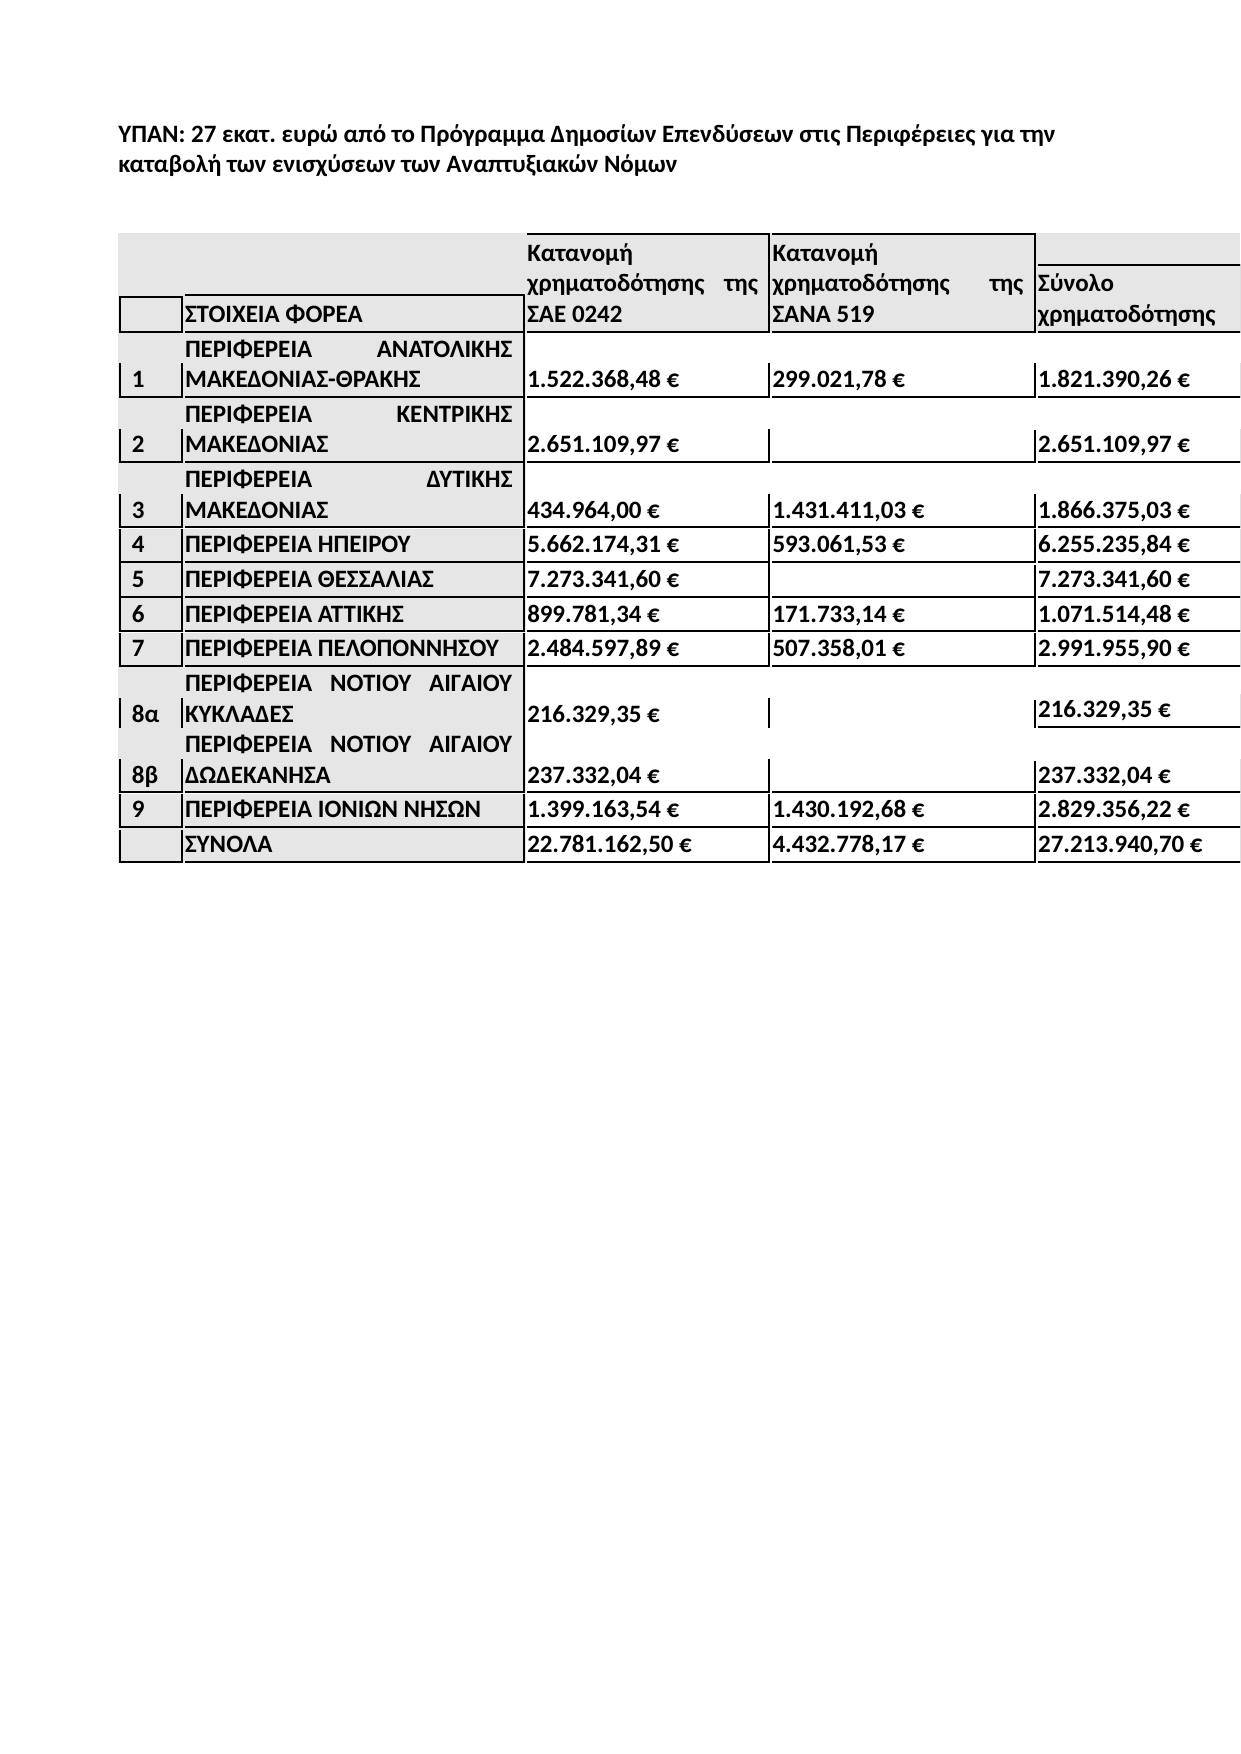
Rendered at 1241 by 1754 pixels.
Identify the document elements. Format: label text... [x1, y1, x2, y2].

table_cell [771, 728, 1037, 793]
table_cell 237.332,04 € [526, 728, 771, 793]
table_cell ΠΕΡΙΦΕΡΕΙΑ ΝΟΤΙΟΥ ΑΙΓΑΙΟΥ ΚΥΚΛΑΔΕΣ [184, 667, 523, 728]
table_cell 299.021,78 € [771, 333, 1037, 398]
table_cell 7.273.341,60 € [526, 563, 768, 598]
table_cell 6.255.235,84 € [1037, 529, 1240, 563]
table_header [118, 233, 184, 333]
table_cell 216.329,35 € [1037, 667, 1240, 728]
table_cell 2.991.955,90 € [1037, 633, 1240, 667]
table_header Σύνολο χρηματοδότησης [1037, 265, 1240, 333]
table_cell 1.821.390,26 € [1037, 333, 1240, 398]
table_cell ΠΕΡΙΦΕΡΕΙΑ ΚΕΝΤΡΙΚΗΣ ΜΑΚΕΔΟΝΙΑΣ [184, 398, 523, 463]
table_cell 2.651.109,97 € [1037, 398, 1240, 463]
table_cell 434.964,00 € [526, 463, 771, 528]
table_cell ΠΕΡΙΦΕΡΕΙΑ ΙΟΝΙΩΝ ΝΗΣΩΝ [184, 794, 523, 828]
table_cell 2.651.109,97 € [526, 398, 771, 463]
table_header [121, 298, 181, 331]
table_cell [118, 828, 184, 863]
table_header ΣΤΟΙΧΕΙΑ ΦΟΡΕΑ [184, 233, 526, 333]
table_cell ΠΕΡΙΦΕΡΕΙΑ ΗΠΕΙΡΟΥ [184, 529, 523, 563]
table_cell ΠΕΡΙΦΕΡΕΙΑ ΑΤΤΙΚΗΣ [184, 598, 523, 632]
table_cell 1.399.163,54 € [526, 794, 768, 828]
table_header Κατανομή χρηματοδότησης της ΣΑΕ 0242 [526, 233, 768, 333]
table_cell ΠΕΡΙΦΕΡΕΙΑ ΠΕΛΟΠΟΝΝΗΣΟΥ [184, 633, 523, 667]
table_cell 237.332,04 € [1037, 728, 1240, 793]
table_cell 9 [121, 794, 181, 826]
table_cell ΣΥΝΟΛΑ [184, 828, 523, 863]
table_cell ΠΕΡΙΦΕΡΕΙΑ ΝΟΤΙΟΥ ΑΙΓΑΙΟΥ ΔΩΔΕΚΑΝΗΣΑ [184, 728, 523, 793]
table_cell [771, 563, 1037, 598]
table_cell 2 [118, 398, 184, 463]
table_cell 27.213.940,70 € [1037, 828, 1240, 863]
table_cell ΠΕΡΙΦΕΡΕΙΑ ΔΥΤΙΚΗΣ ΜΑΚΕΔΟΝΙΑΣ [184, 463, 523, 528]
table_cell 4 [121, 529, 181, 561]
table_cell 593.061,53 € [771, 529, 1034, 563]
table_cell 7.273.341,60 € [1037, 563, 1240, 598]
table_cell 5 [121, 563, 181, 596]
table_cell 1.430.192,68 € [771, 794, 1034, 828]
table_cell 216.329,35 € [526, 667, 771, 728]
table_cell ΠΕΡΙΦΕΡΕΙΑ ΘΕΣΣΑΛΙΑΣ [184, 563, 523, 598]
table_cell 1 [118, 333, 184, 398]
table_cell 899.781,34 € [526, 598, 768, 632]
table_cell [771, 667, 1037, 728]
table_cell 171.733,14 € [771, 598, 1034, 632]
table_cell 2.484.597,89 € [526, 633, 768, 667]
table_cell 8α [118, 667, 184, 728]
table_cell ΠΕΡΙΦΕΡΕΙΑ ΑΝΑΤΟΛΙΚΗΣ ΜΑΚΕΔΟΝΙΑΣ-ΘΡΑΚΗΣ [184, 333, 523, 398]
table_cell 1.071.514,48 € [1037, 598, 1240, 632]
table_header [1037, 233, 1240, 264]
table_cell 7 [121, 633, 181, 665]
table_cell 22.781.162,50 € [526, 828, 768, 863]
table_cell 1.866.375,03 € [1037, 463, 1240, 528]
table_cell 3 [118, 463, 184, 528]
table_cell 507.358,01 € [771, 633, 1034, 667]
table_header Κατανομή χρηματοδότησης της ΣΑΝΑ 519 [771, 233, 1034, 333]
table_cell 1.522.368,48 € [526, 333, 771, 398]
table_cell 5.662.174,31 € [526, 529, 768, 563]
table_cell [771, 398, 1037, 463]
table_cell 2.829.356,22 € [1037, 794, 1240, 828]
text ΥΠΑΝ: 27 εκατ. ευρώ από το Πρόγραμμα Δημοσίων Επενδύσεων στις Περιφέρειες για την καταβολή των ενισχύσεων των Αναπτυξιακών Νόμων [118, 118, 1122, 179]
table_cell 6 [121, 598, 181, 630]
table_cell 4.432.778,17 € [771, 828, 1034, 863]
table_cell 8β [118, 728, 184, 793]
table_cell 1.431.411,03 € [771, 463, 1037, 528]
